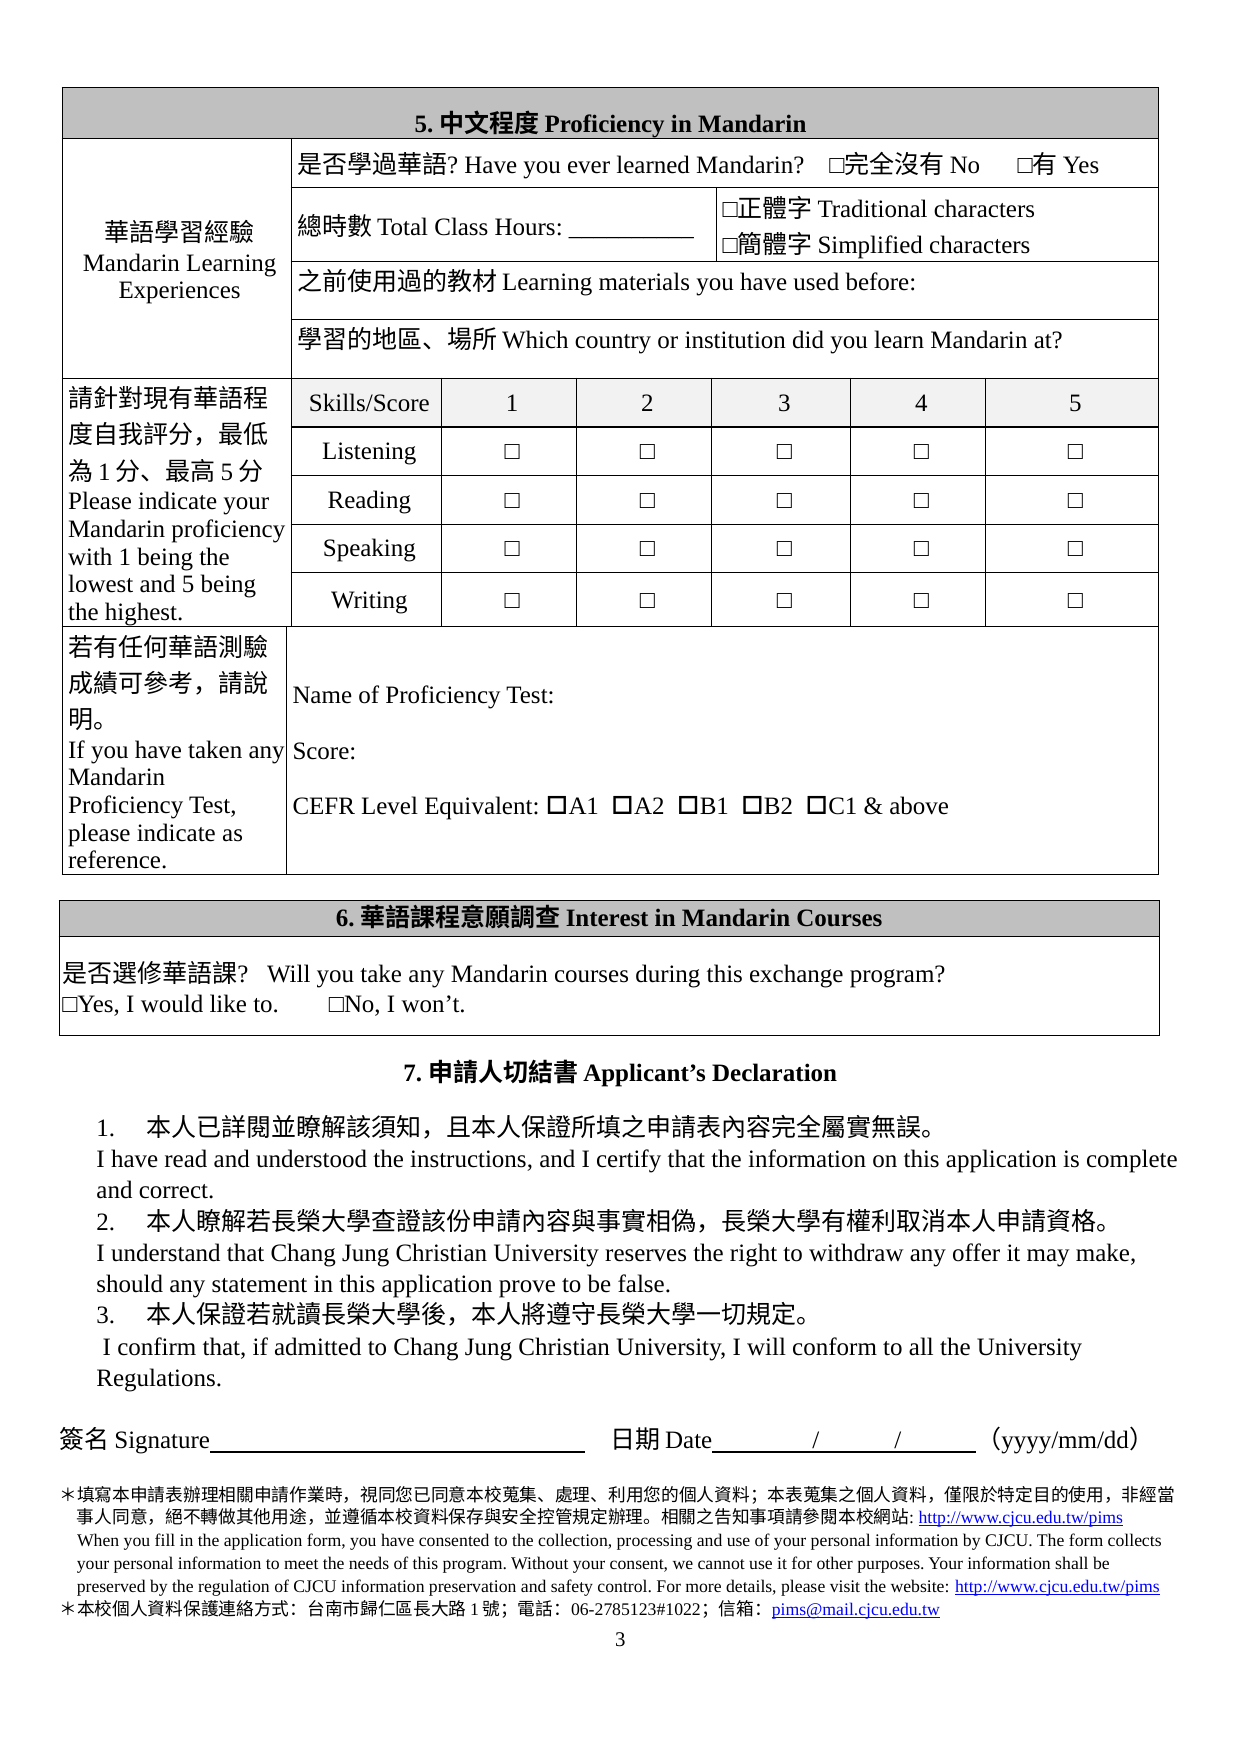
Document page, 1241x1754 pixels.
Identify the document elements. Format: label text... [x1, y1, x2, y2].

table_cell □ [712, 476, 850, 524]
table_cell □ [712, 573, 850, 626]
table_cell 之前使用過的教材Learning materials you have used before: [292, 262, 1158, 319]
table_cell □ [577, 573, 711, 626]
table_cell Name of Proficiency Test: Score: CEFR Level Equivalent: A1 A2 B1 B2 C1 & above [287, 627, 1158, 874]
table_cell □ [851, 573, 985, 626]
table_cell □ [986, 525, 1158, 572]
table_cell □ [851, 428, 985, 475]
text 簽名Signature 日期Date / / （yyyy/mm/dd） [59, 1424, 1181, 1455]
table_cell □ [577, 525, 711, 572]
table_cell □ [851, 476, 985, 524]
table_cell 若有任何華語測驗成績可參考，請說明。 If you have taken any Mandarin Proficiency Test, please indicate as reference. [63, 627, 286, 874]
table_cell 學習的地區、場所Which country or institution did you learn Mandarin at? [292, 320, 1158, 378]
text ＊填寫本申請表辦理相關申請作業時，視同您已同意本校蒐集、處理、利用您的個人資料；本表蒐集之個人資料，僅限於特定目的使用，非經當事人同意，絕不轉做其他用途，並遵循本校資料保存與安全控管規定辦理。相關之告知事項請參閱本校網站: http://www.cjcu.edu.tw/pims [59, 1483, 1181, 1528]
list 本人已詳閱並瞭解該須知，且本人保證所填之申請表內容完全屬實無誤。 [96, 1111, 1181, 1142]
table_cell 是否學過華語? Have you ever learned Mandarin? □完全沒有No □有Yes [292, 139, 1158, 187]
table_cell □ [442, 573, 576, 626]
text 7. 申請人切結書Applicant’s Declaration [59, 1061, 1181, 1086]
table_cell □ [442, 525, 576, 572]
table_cell Listening [292, 428, 441, 475]
text I confirm that, if admitted to Chang Jung Christian University, I will conform to all the University Regulations. [96, 1330, 1181, 1392]
table_cell □ [986, 428, 1158, 475]
table_cell □ [712, 428, 850, 475]
table_header 5. 中文程度Proficiency in Mandarin [63, 88, 1158, 138]
text ＊本校個人資料保護連絡方式：台南市歸仁區長大路1號；電話：06-2785123#1022；信箱：pims@mail.cjcu.edu.tw [59, 1597, 1181, 1620]
table_cell □正體字Traditional characters □簡體字Simplified characters [717, 188, 1158, 261]
table_cell 3 [712, 379, 850, 426]
table_cell 華語學習經驗 Mandarin Learning Experiences [63, 139, 291, 378]
list 本人保證若就讀長榮大學後，本人將遵守長榮大學一切規定。 [96, 1299, 1181, 1330]
table_cell □ [851, 525, 985, 572]
table_cell □ [986, 476, 1158, 524]
table_cell 總時數Total Class Hours: __________ [292, 188, 716, 261]
table_cell 1 [442, 379, 576, 426]
table_cell 2 [577, 379, 711, 426]
table_cell □ [442, 476, 576, 524]
table_cell □ [577, 476, 711, 524]
table_cell 4 [851, 379, 985, 426]
table_cell Writing [292, 573, 441, 626]
table_cell Speaking [292, 525, 441, 572]
table_cell Reading [292, 476, 441, 524]
table_cell 是否選修華語課? Will you take any Mandarin courses during this exchange program? □Yes, I would like to. □No, I won’t. [60, 937, 1159, 1035]
table_cell 5 [986, 379, 1158, 426]
table_header 6. 華語課程意願調查Interest in Mandarin Courses [60, 901, 1159, 936]
list 本人瞭解若長榮大學查證該份申請內容與事實相偽，長榮大學有權利取消本人申請資格。 [96, 1205, 1181, 1236]
text When you fill in the application form, you have consented to the collection, processing and use of your personal information by CJCU. The form collects your personal information to meet the needs of this program. Without your consent, we cannot use it for other purposes. Your information shall be preserved by the regulation of CJCU information preservation and safety control. For more details, please visit the website: http://www.cjcu.edu.tw/pims [59, 1528, 1181, 1597]
table_cell 請針對現有華語程度自我評分，最低為1分、最高5分 Please indicate your Mandarin proficiency with 1 being the lowest and 5 being the highest. [63, 379, 291, 626]
table_cell Skills/Score [292, 379, 441, 426]
table_cell □ [577, 428, 711, 475]
table_cell □ [712, 525, 850, 572]
text I have read and understood the instructions, and I certify that the information on this application is complete and correct. [96, 1142, 1181, 1205]
table_cell □ [442, 428, 576, 475]
table_cell □ [986, 573, 1158, 626]
text I understand that Chang Jung Christian University reserves the right to withdraw any offer it may make, should any statement in this application prove to be false. [96, 1236, 1181, 1299]
